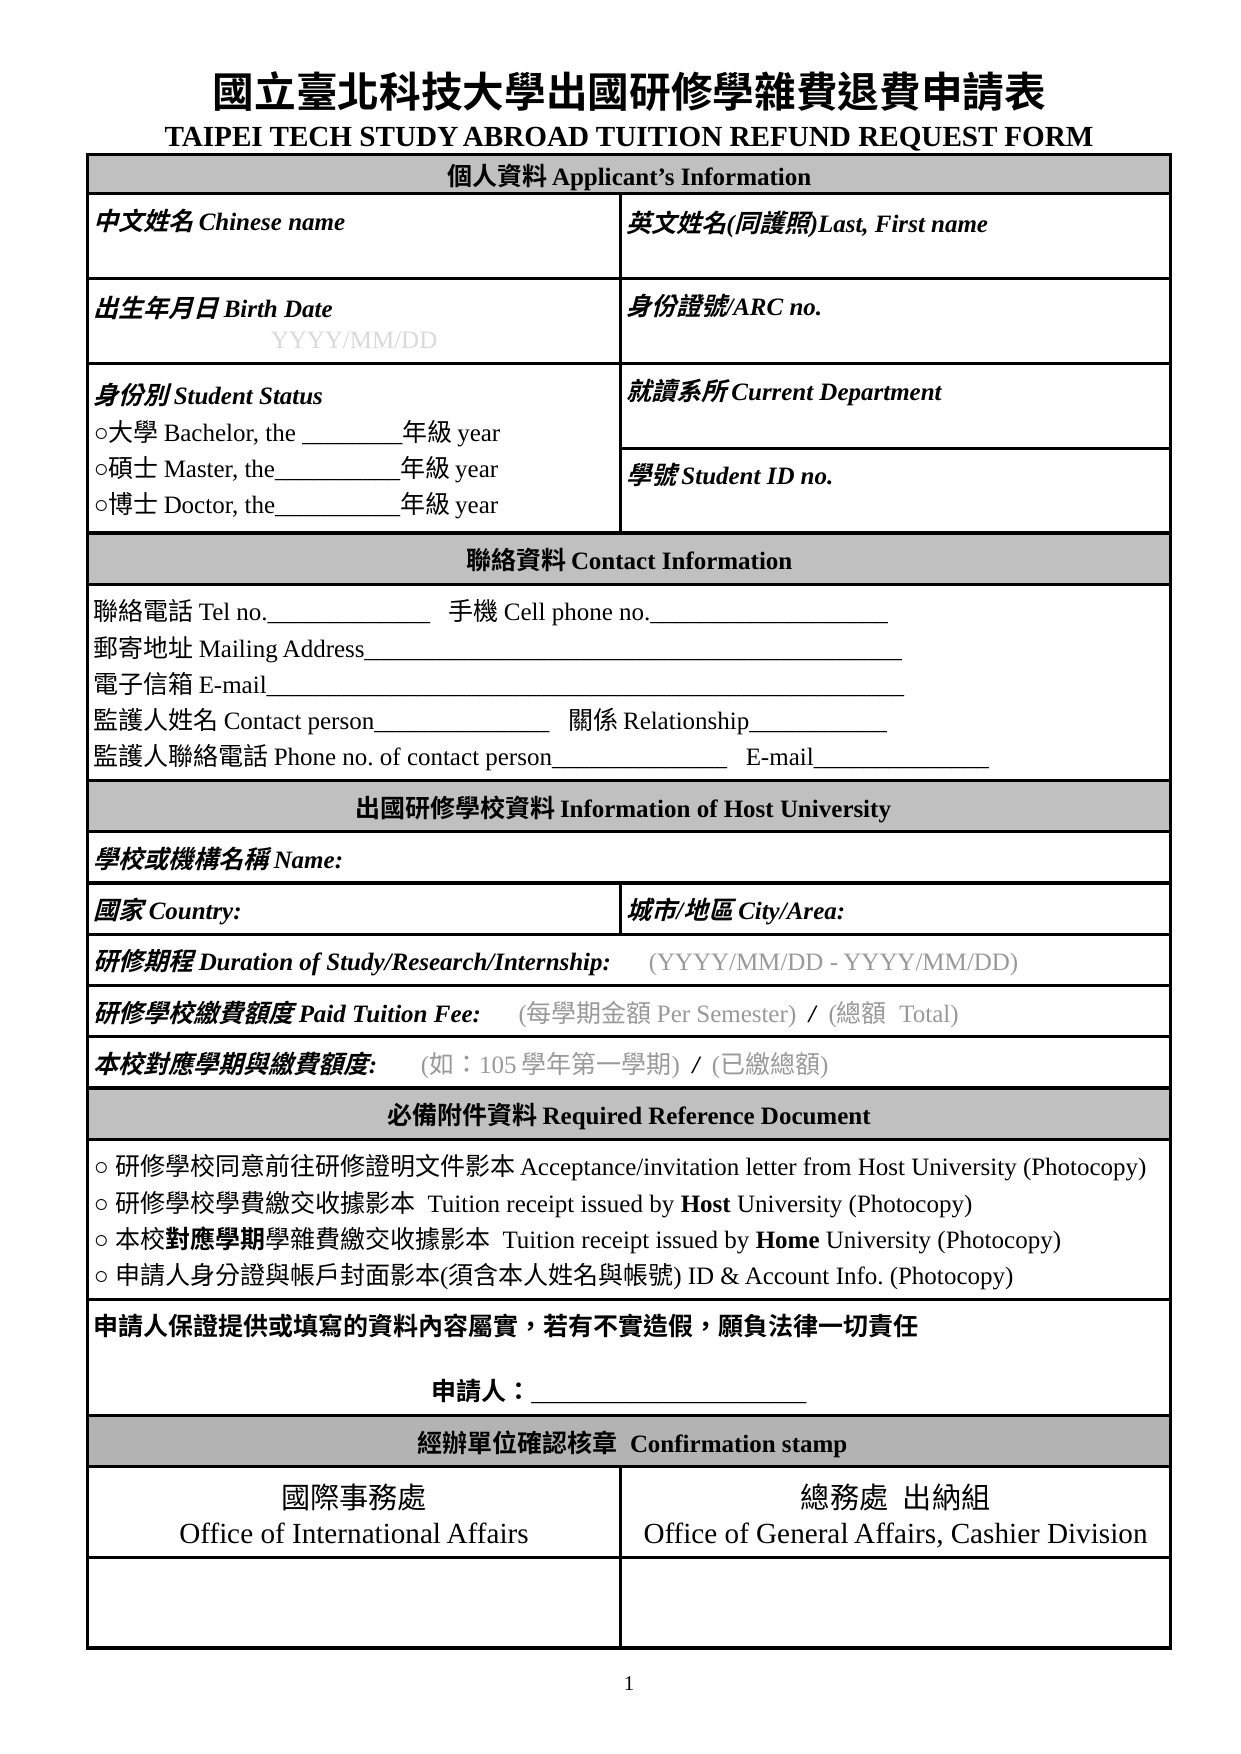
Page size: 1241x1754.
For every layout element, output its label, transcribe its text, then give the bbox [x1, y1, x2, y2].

table_cell 聯絡電話Tel no._____________ 手機Cell phone no.___________________ 郵寄地址Mailing Address___________________________________________ 電子信箱E-mail___________________________________________________ 監護人姓名Contact person______________ 關係Relationship___________ 監護人聯絡電話Phone no. of contact person______________ E-mail______________ [89, 586, 1169, 779]
text TAIPEI TECH STUDY ABROAD TUITION REFUND REQUEST FORM [89, 119, 1169, 153]
table_cell 聯絡資料Contact Information [89, 535, 1169, 583]
table_cell 英文姓名(同護照)Last, First name [622, 195, 1169, 277]
table_cell 中文姓名Chinese name [89, 195, 619, 277]
table_cell 國家Country: [89, 885, 619, 933]
table_cell ○ 研修學校同意前往研修證明文件影本Acceptance/invitation letter from Host University (Photocopy) ○ 研修學校學費繳交收據影本 Tuition receipt issued by Host University (Photocopy) ○ 本校對應學期學雜費繳交收據影本 Tuition receipt issued by Home University (Photocopy) ○ 申請人身分證與帳戶封面影本(須含本人姓名與帳號) ID & Account Info. (Photocopy) [89, 1141, 1169, 1298]
table_cell [622, 1559, 1169, 1646]
table_cell 本校對應學期與繳費額度: (如：105學年第一學期) / (已繳總額) [89, 1038, 1169, 1086]
text 國立臺北科技大學出國研修學雜費退費申請表 [89, 59, 1169, 119]
table_header 個人資料Applicant’s Information [89, 156, 1169, 192]
table_cell 身份證號/ARC no. [622, 280, 1169, 362]
table_cell 學號Student ID no. [622, 450, 1169, 531]
table_cell 就讀系所Current Department [622, 365, 1169, 447]
table_cell 總務處 出納組 Office of General Affairs, Cashier Division [622, 1468, 1169, 1556]
table_cell 國際事務處 Office of International Affairs [89, 1468, 619, 1556]
table_cell 研修期程Duration of Study/Research/Internship: (YYYY/MM/DD - YYYY/MM/DD) [89, 936, 1169, 984]
table_cell [89, 1559, 619, 1646]
table_cell 身份別Student Status ○大學Bachelor, the ________年級year ○碩士Master, the__________年級year ○博士Doctor, the__________年級year [89, 365, 619, 531]
table_cell 出國研修學校資料Information of Host University [89, 782, 1169, 830]
table_cell 必備附件資料Required Reference Document [89, 1090, 1169, 1138]
table_cell 申請人保證提供或填寫的資料內容屬實，若有不實造假，願負法律一切責任 申請人：______________________ [89, 1301, 1169, 1414]
table_cell 出生年月日Birth Date YYYY/MM/DD [89, 280, 619, 362]
table_cell 學校或機構名稱Name: [89, 833, 1169, 881]
table_cell 城市/地區City/Area: [622, 885, 1169, 933]
table_cell 研修學校繳費額度Paid Tuition Fee: (每學期金額Per Semester) / (總額 Total) [89, 987, 1169, 1035]
table_cell 經辦單位確認核章 Confirmation stamp [89, 1417, 1169, 1465]
